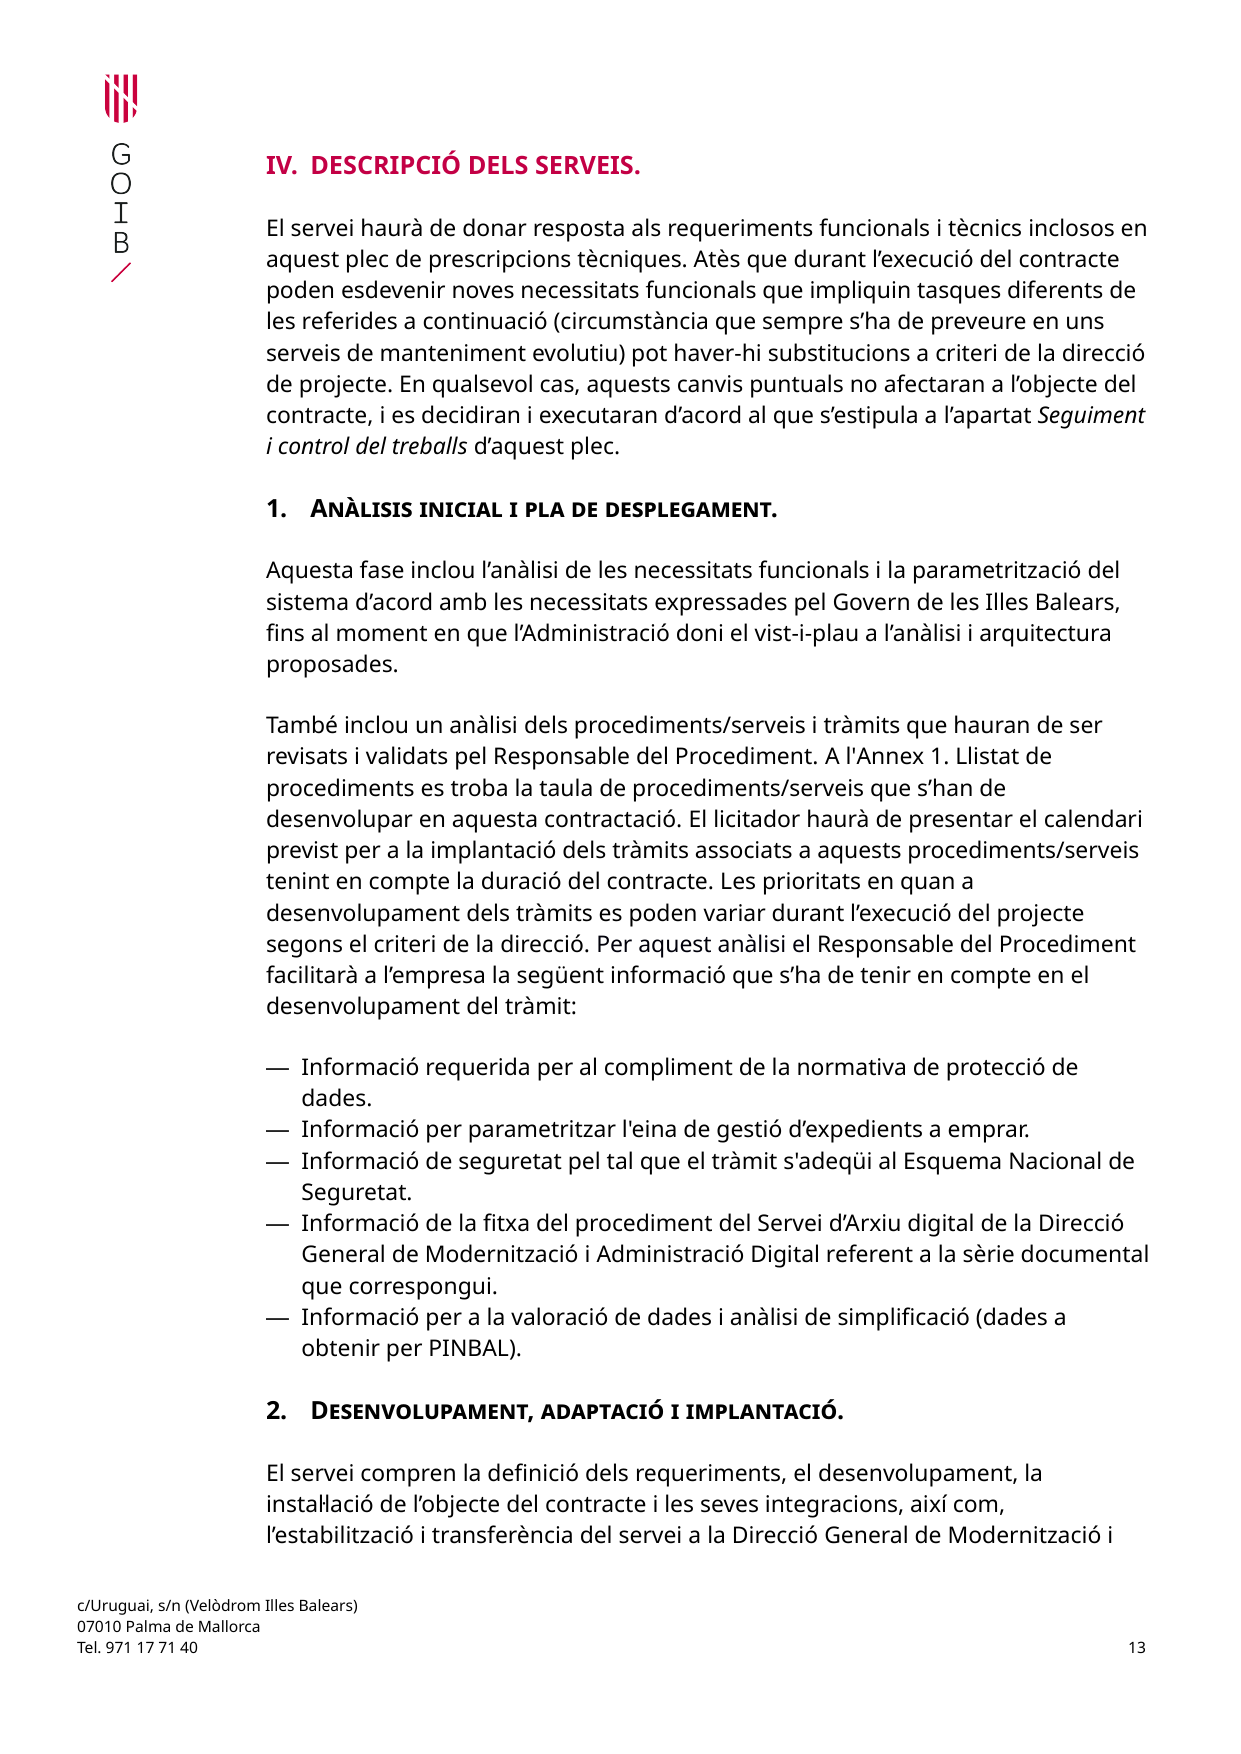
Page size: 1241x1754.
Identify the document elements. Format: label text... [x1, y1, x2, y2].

list Informació requerida per al compliment de la normativa de protecció de dades. [266, 1051, 1152, 1113]
list Informació de seguretat pel tal que el tràmit s'adeqüi al Esquema Nacional de Seguretat. [266, 1145, 1152, 1207]
text També inclou un anàlisi dels procediments/serveis i tràmits que hauran de ser revisats i validats pel Responsable del Procediment. A l'Annex 1. Llistat de procediments es troba la taula de procediments/serveis que s’han de desenvolupar en aquesta contractació. El licitador haurà de presentar el calendari previst per a la implantació dels tràmits associats a aquests procediments/serveis tenint en compte la duració del contracte. Les prioritats en quan a desenvolupament dels tràmits es poden variar durant l’execució del projecte segons el criteri de la direcció. Per aquest anàlisi el Responsable del Procediment facilitarà a l’empresa la següent informació que s’ha de tenir en compte en el desenvolupament del tràmit: [266, 709, 1152, 1021]
text El servei haurà de donar resposta als requeriments funcionals i tècnics inclosos en aquest plec de prescripcions tècniques. Atès que durant l’execució del contracte poden esdevenir noves necessitats funcionals que impliquin tasques diferents de les referides a continuació (circumstància que sempre s’ha de preveure en uns serveis de manteniment evolutiu) pot haver-hi substitucions a criteri de la direcció de projecte. En qualsevol cas, aquests canvis puntuals no afectaran a l’objecte del contracte, i es decidiran i executaran d’acord al que s’estipula a l’apartat Seguiment i control del treballs d’aquest plec. [266, 211, 1152, 461]
text Aquesta fase inclou l’anàlisi de les necessitats funcionals i la parametrització del sistema d’acord amb les necessitats expressades pel Govern de les Illes Balears, fins al moment en que l’Administració doni el vist-i-plau a l’anàlisi i arquitectura proposades. [266, 554, 1152, 679]
subtitle Anàlisis inicial i pla de desplegament. [266, 491, 1152, 525]
list Informació per a la valoració de dades i anàlisi de simplificació (dades a obtenir per PINBAL). [266, 1301, 1152, 1363]
subtitle Desenvolupament, adaptació i implantació. [266, 1393, 1152, 1427]
list Informació de la fitxa del procediment del Servei d’Arxiu digital de la Direcció General de Modernització i Administració Digital referent a la sèrie documental que correspongui. [266, 1207, 1152, 1301]
list Informació per parametritzar l'eina de gestió d’expedients a emprar. [266, 1113, 1152, 1145]
text El servei compren la definició dels requeriments, el desenvolupament, la instal·lació de l’objecte del contracte i les seves integracions, així com, l’estabilització i transferència del servei a la Direcció General de Modernització i [266, 1456, 1152, 1550]
subtitle Descripció dels serveis. [266, 148, 1152, 182]
picture [76, 51, 166, 313]
